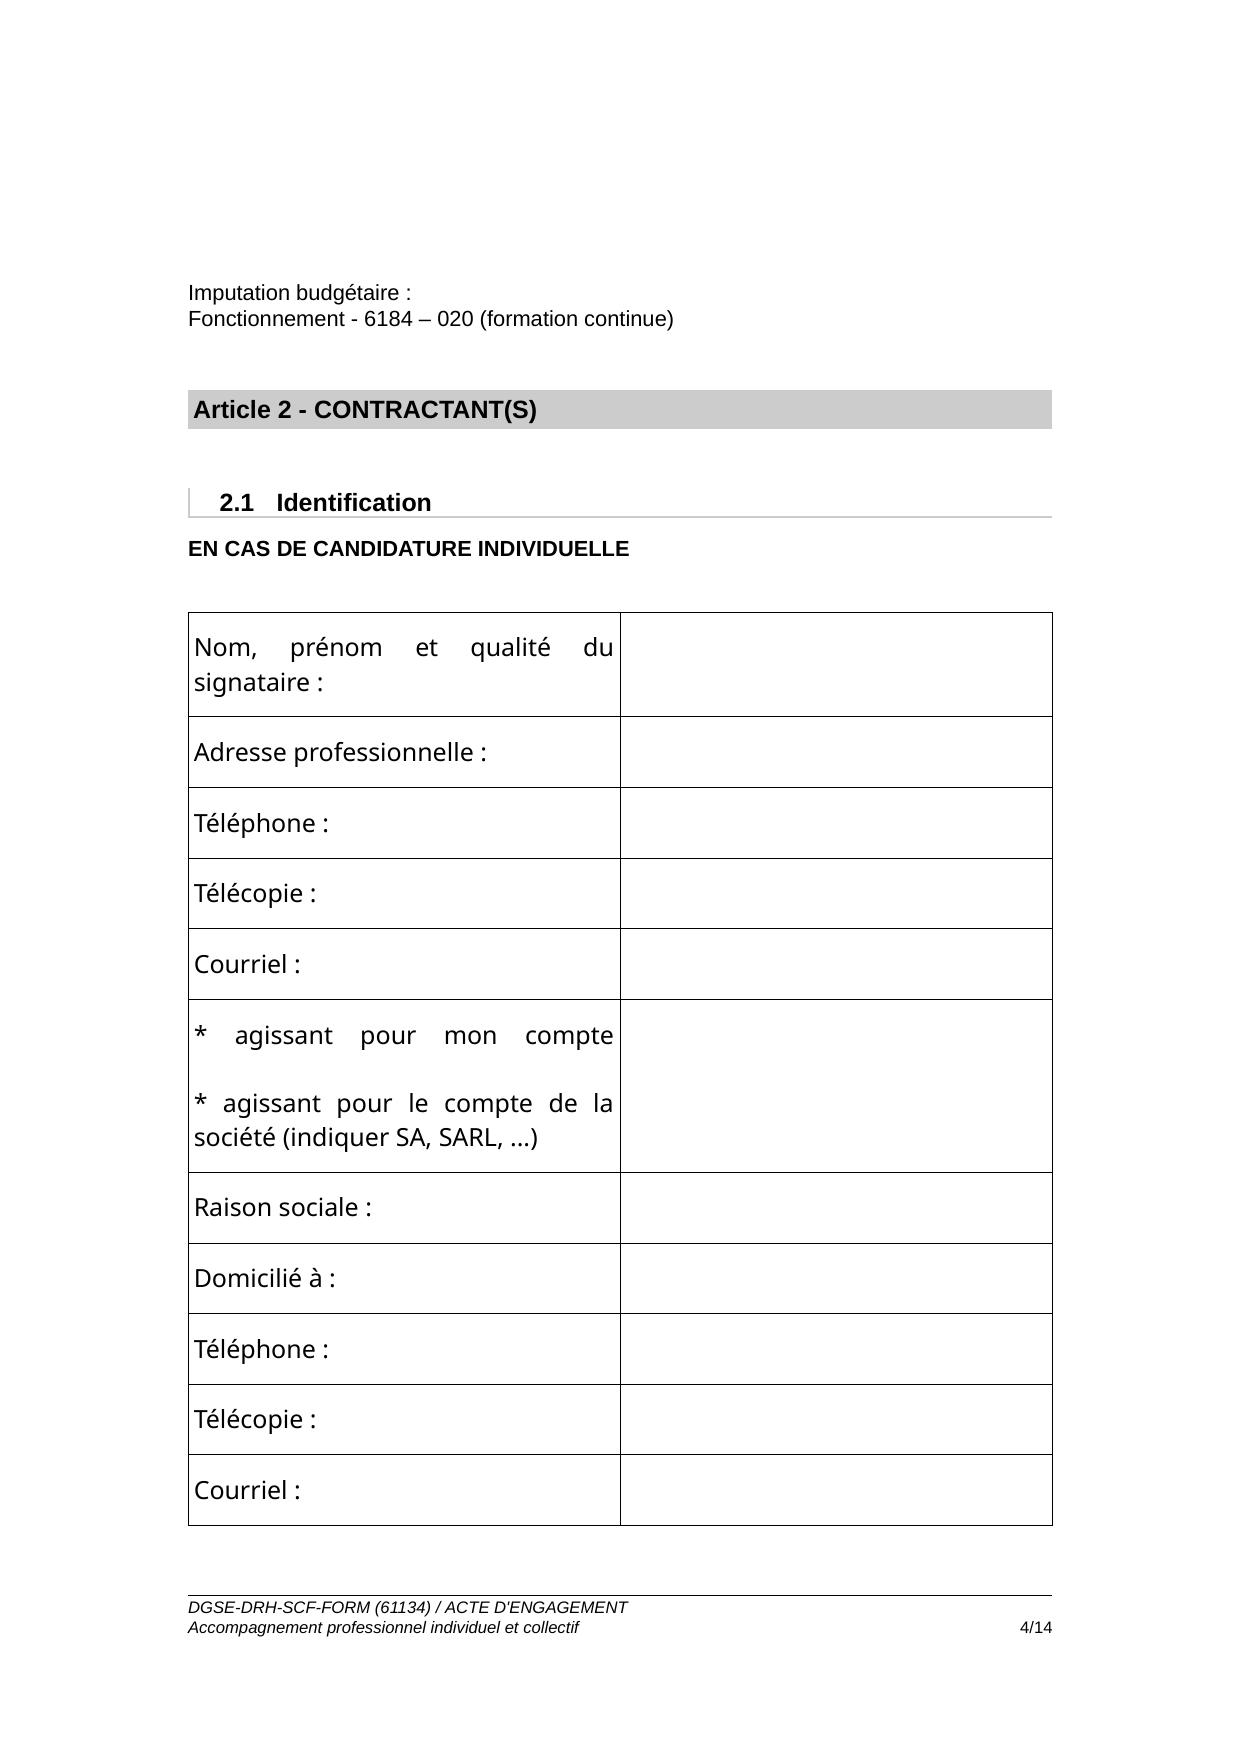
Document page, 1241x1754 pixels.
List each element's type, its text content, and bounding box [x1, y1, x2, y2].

table_cell [621, 1314, 1052, 1384]
table_cell [621, 1455, 1052, 1525]
table_cell [621, 929, 1052, 999]
table_cell * agissant pour mon compte * agissant pour le compte de la société (indiquer SA, SARL, ...) [189, 1000, 620, 1172]
table_cell [621, 788, 1052, 858]
subtitle CONTRACTANT(S) [190, 392, 1050, 427]
text EN CAS DE CANDIDATURE INDIVIDUELLE [188, 536, 1052, 561]
table_cell [621, 1000, 1052, 1172]
table_cell Télécopie : [189, 1385, 620, 1454]
table_cell Télécopie : [189, 859, 620, 928]
table_cell Téléphone : [189, 788, 620, 858]
table_cell [621, 1244, 1052, 1313]
table_cell Raison sociale : [189, 1173, 620, 1242]
table_cell Téléphone : [189, 1314, 620, 1384]
table_cell Domicilié à : [189, 1244, 620, 1313]
table_cell Courriel : [189, 929, 620, 999]
table_cell [621, 1173, 1052, 1242]
table_header [621, 613, 1052, 716]
table_cell Adresse professionnelle : [189, 717, 620, 787]
table_header Nom, prénom et qualité du signataire : [189, 613, 620, 716]
table_cell [621, 717, 1052, 787]
subtitle Identification [190, 488, 1052, 516]
text Fonctionnement - 6184 – 020 (formation continue) [188, 305, 1052, 331]
table_cell Courriel : [189, 1455, 620, 1525]
table_cell [621, 859, 1052, 928]
text Imputation budgétaire : [188, 280, 1052, 305]
table_cell [621, 1385, 1052, 1454]
